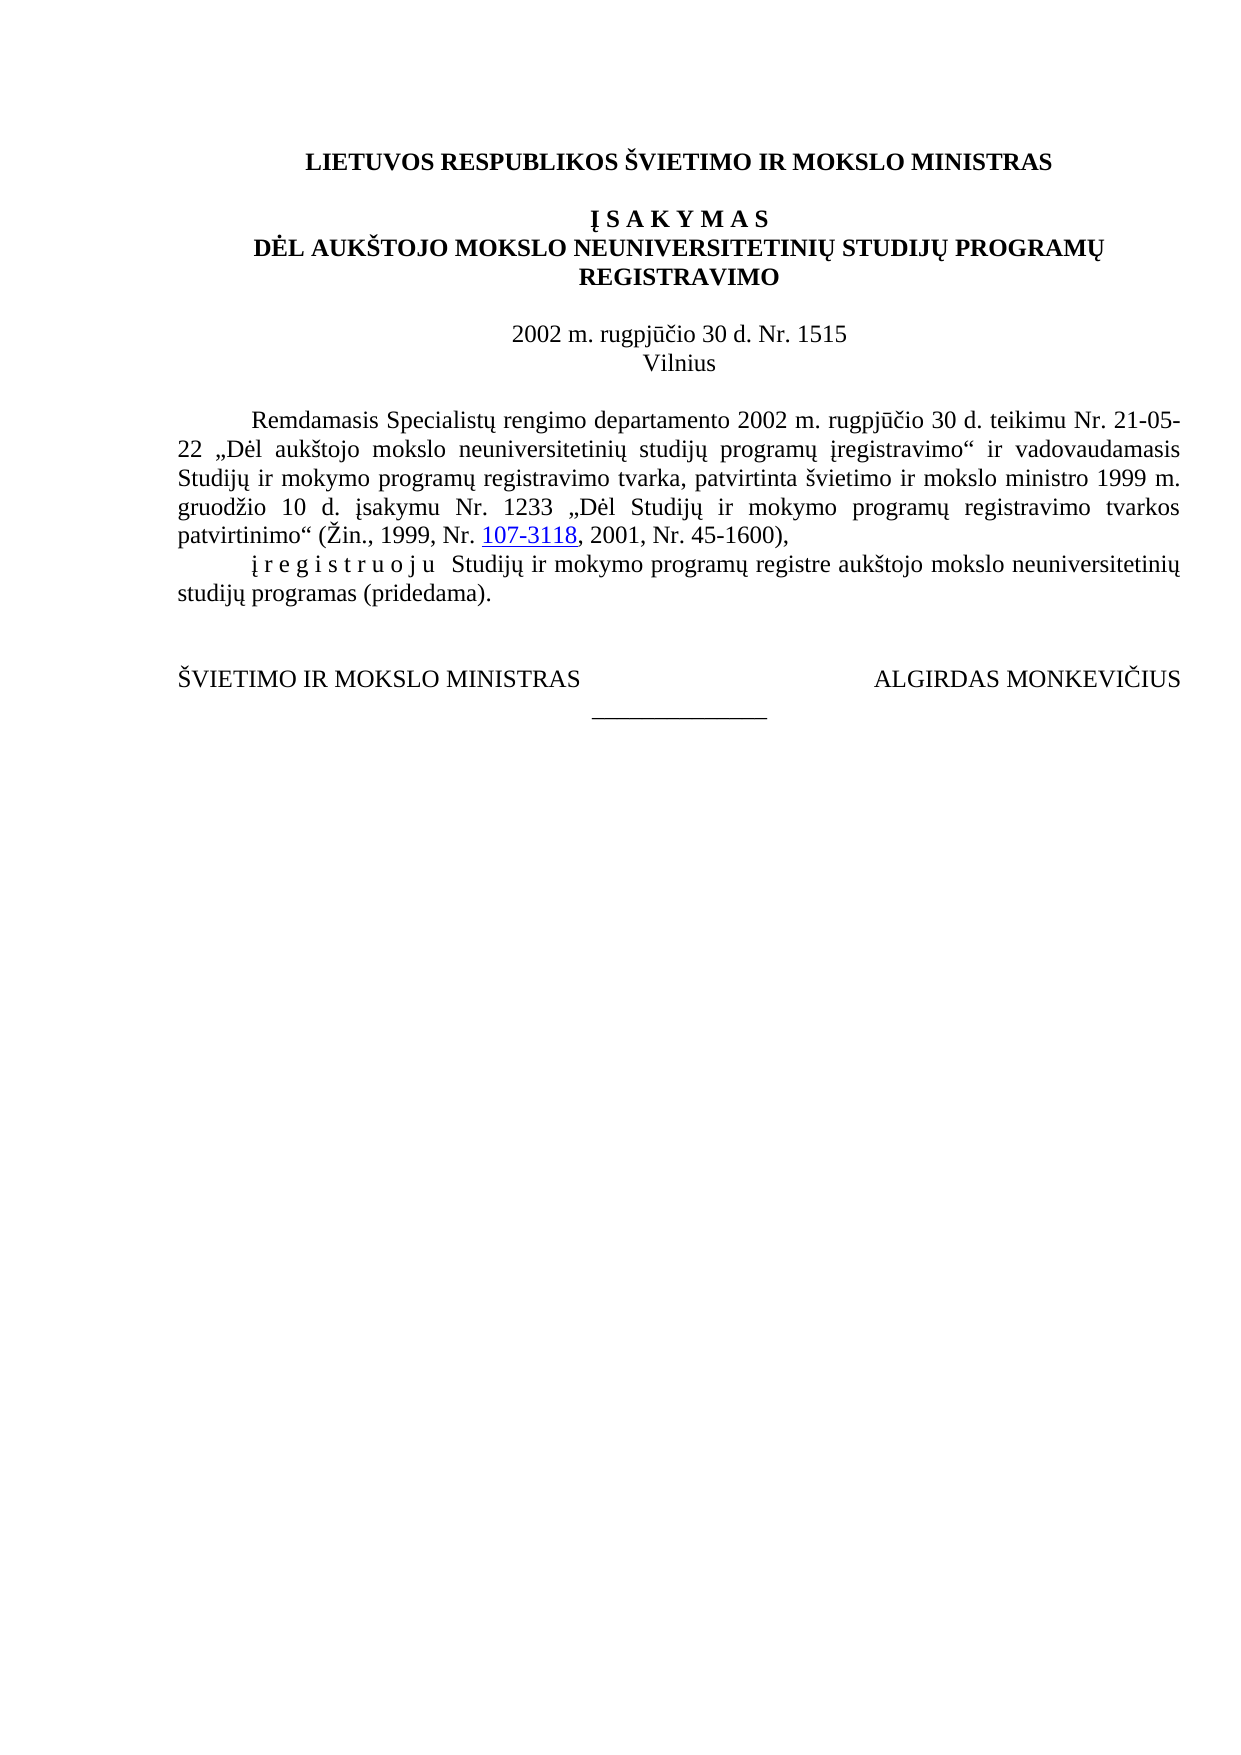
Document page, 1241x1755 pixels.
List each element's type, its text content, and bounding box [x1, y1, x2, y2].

text Remdamasis Specialistų rengimo departamento 2002 m. rugpjūčio 30 d. teikimu Nr. 21-05-22 „Dėl aukštojo mokslo neuniversitetinių studijų programų įregistravimo“ ir vadovaudamasis Studijų ir mokymo programų registravimo tvarka, patvirtinta švietimo ir mokslo ministro 1999 m. gruodžio 10 d. įsakymu Nr. 1233 „Dėl Studijų ir mokymo programų registravimo tvarkos patvirtinimo“ (Žin., 1999, Nr. 107-3118, 2001, Nr. 45-1600), [177, 406, 1181, 549]
text ŠVIETIMO IR MOKSLO MINISTRAS ALGIRDAS MONKEVIČIUS [177, 664, 1181, 693]
text LIETUVOS RESPUBLIKOS ŠVIETIMO IR MOKSLO MINISTRAS [177, 147, 1181, 176]
text įregistruoju Studijų ir mokymo programų registre aukštojo mokslo neuniversitetinių studijų programas (pridedama). [177, 549, 1181, 607]
text 2002 m. rugpjūčio 30 d. Nr. 1515 [177, 319, 1181, 348]
text ______________ [177, 693, 1181, 722]
text Vilnius [177, 348, 1181, 377]
text DĖL AUKŠTOJO MOKSLO NEUNIVERSITETINIŲ STUDIJŲ PROGRAMŲ REGISTRAVIMO [177, 233, 1181, 291]
text Į S A K Y M A S [177, 204, 1181, 233]
